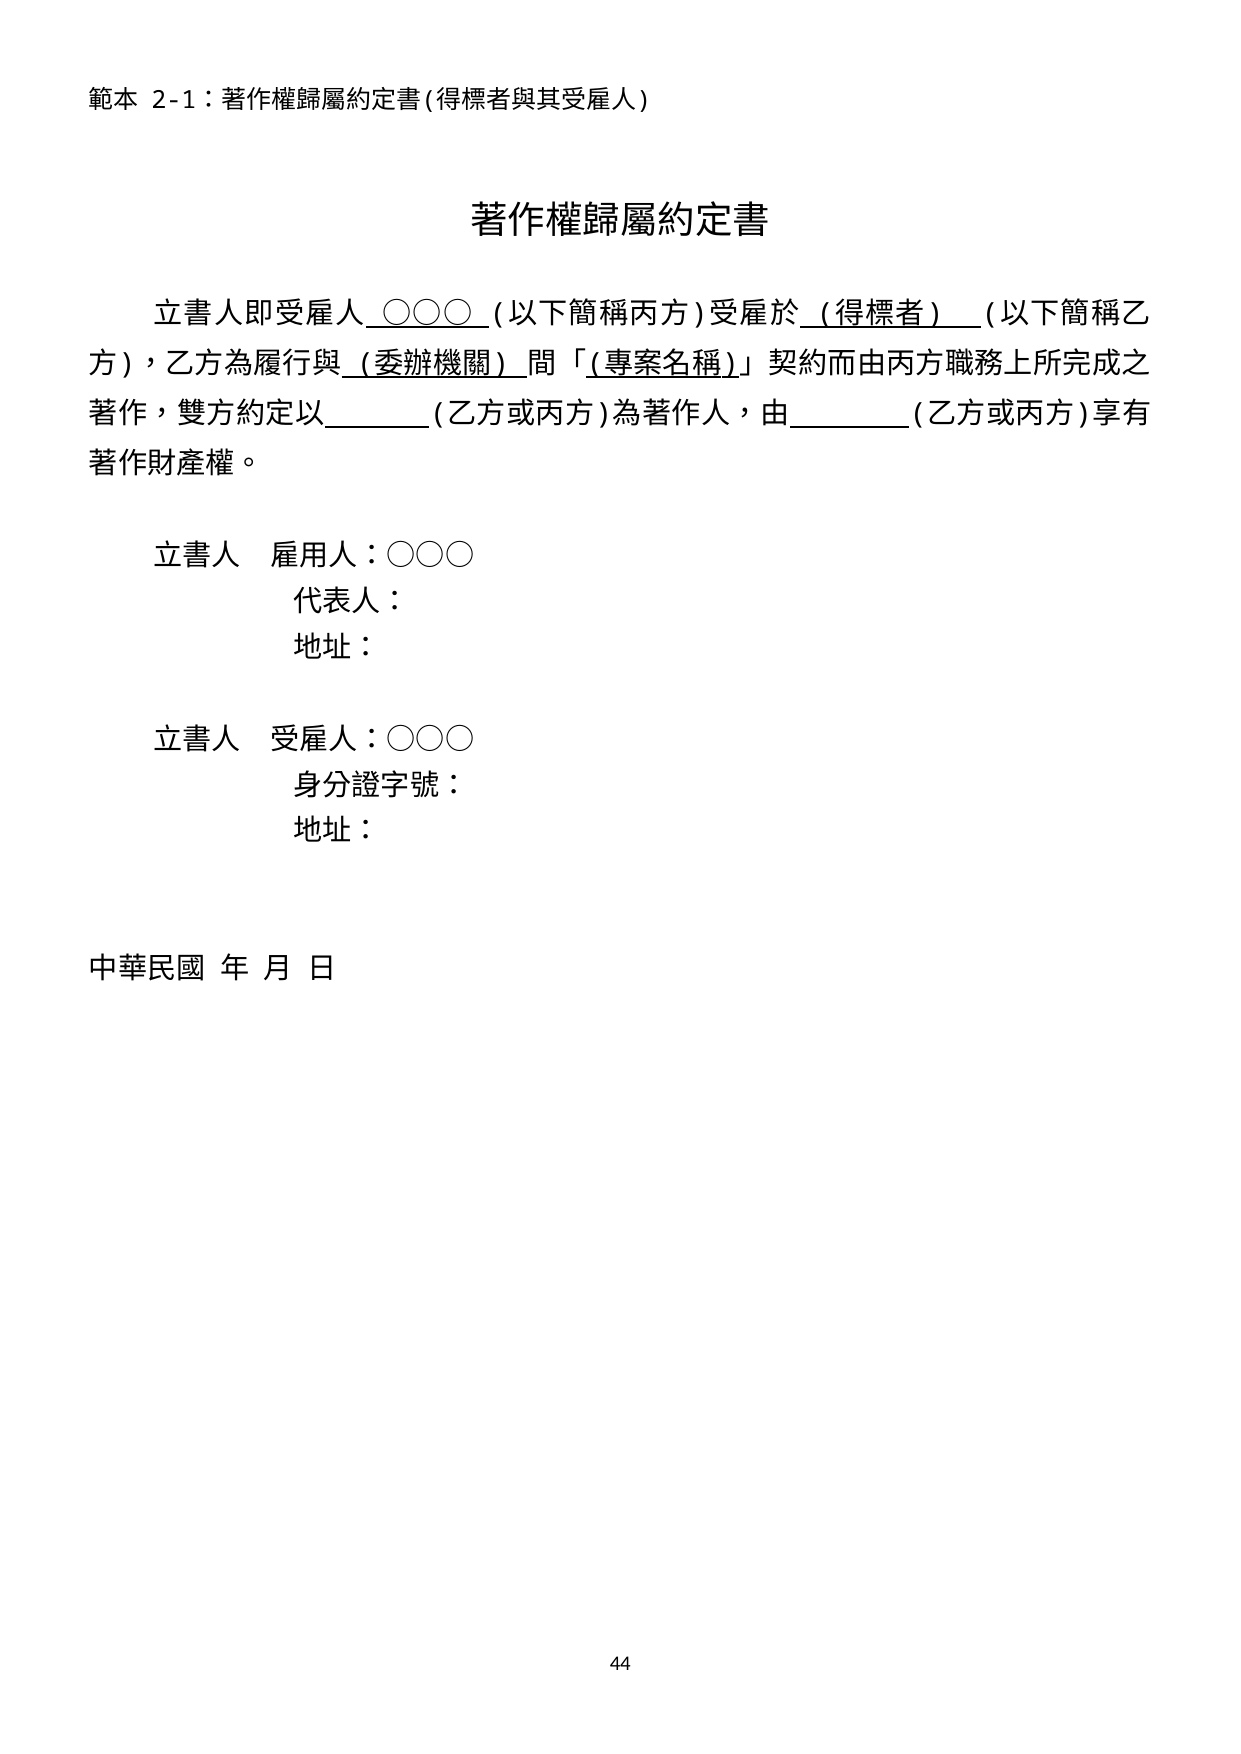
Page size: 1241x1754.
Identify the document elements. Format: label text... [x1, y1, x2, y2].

text 著作權歸屬約定書 [89, 200, 1152, 242]
text 立書人 受雇人：○○○ [89, 712, 1152, 758]
text 範本 2-1：著作權歸屬約定書(得標者與其受雇人) [89, 75, 1152, 117]
text 代表人： [89, 575, 1152, 621]
text 中華民國 年 月 日 [89, 942, 1152, 987]
text 立書人即受雇人 ○○○ (以下簡稱丙方)受雇於 (得標者) (以下簡稱乙方)，乙方為履行與 (委辦機關) 間「(專案名稱)」契約而由丙方職務上所完成之著作，雙方約定以 (乙方或丙方)為著作人，由 (乙方或丙方)享有著作財產權。 [89, 283, 1152, 483]
text 地址： [89, 804, 1152, 850]
text 身分證字號： [89, 758, 1152, 804]
text 立書人 雇用人：○○○ [89, 529, 1152, 575]
text 地址： [89, 621, 1152, 667]
